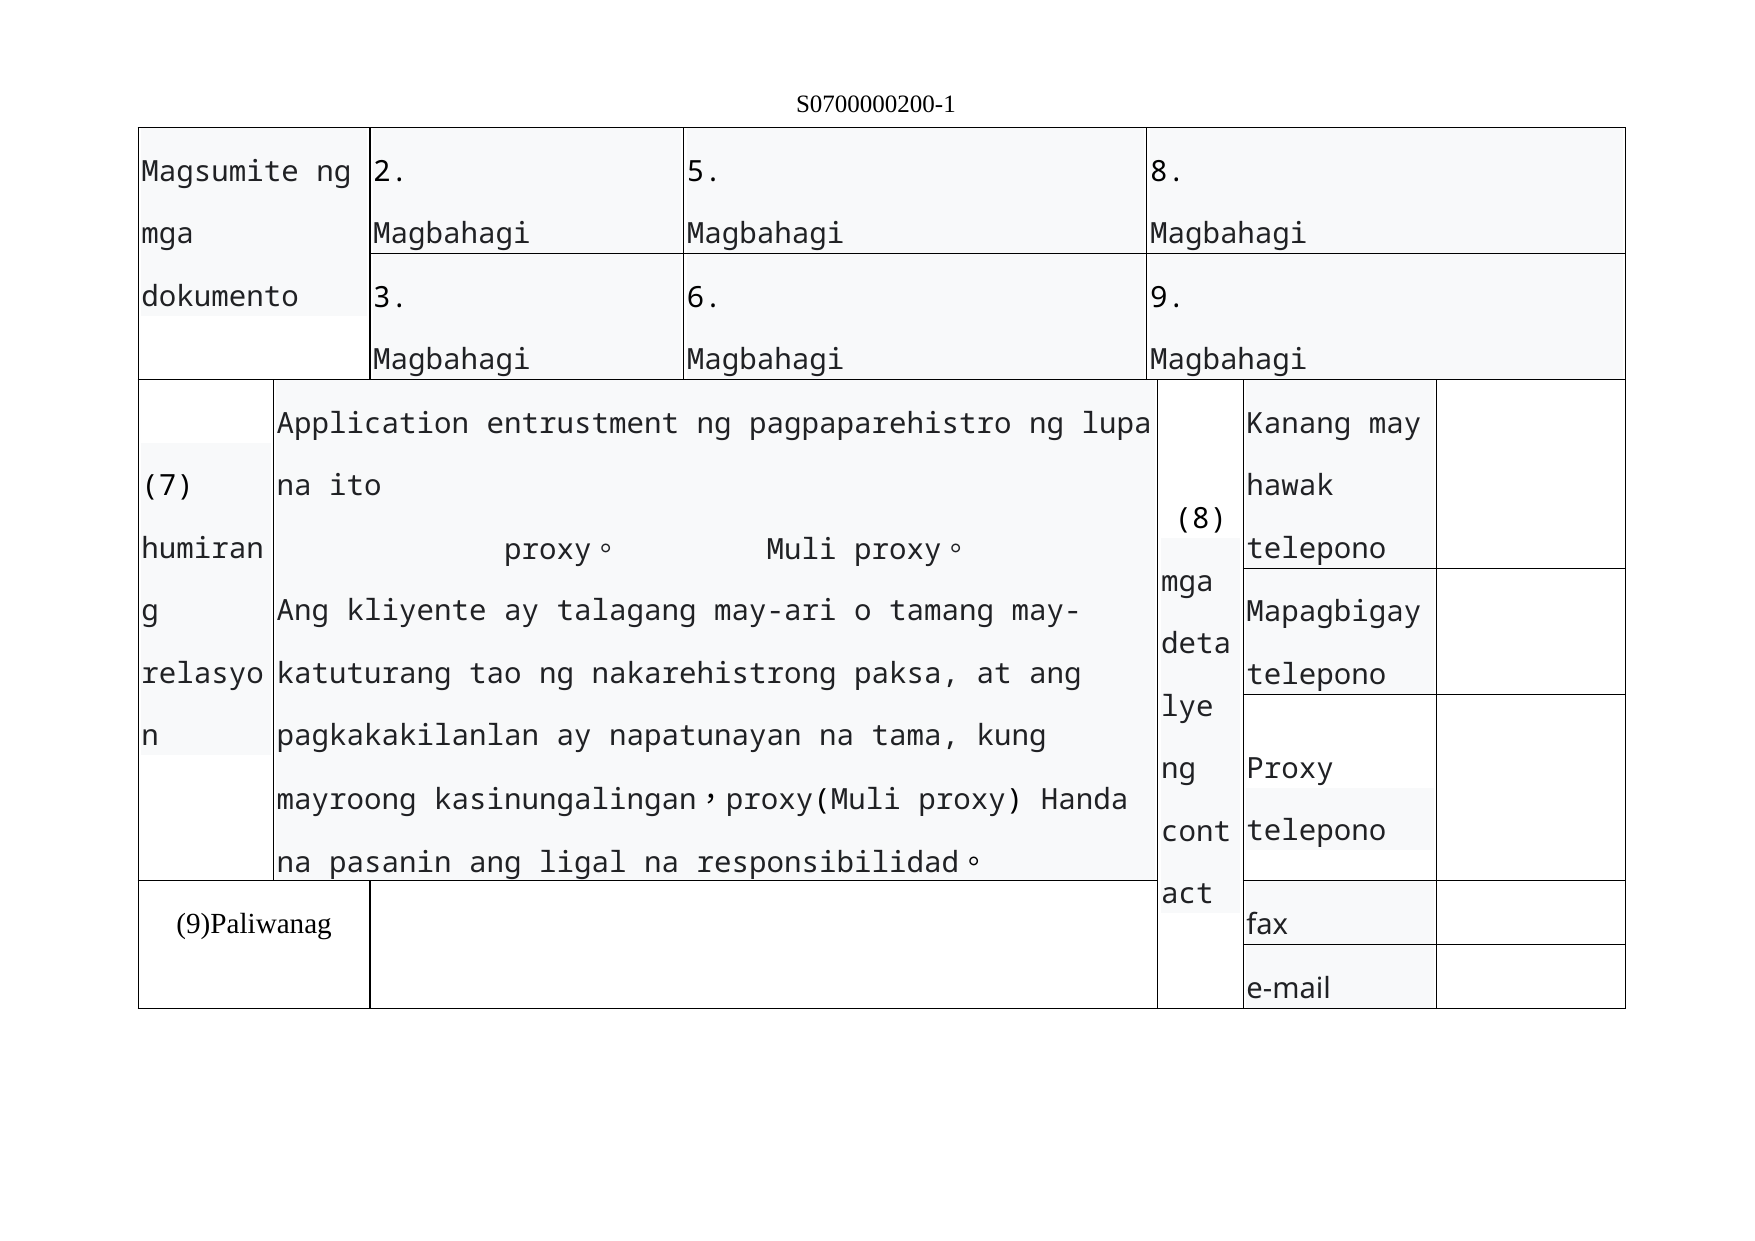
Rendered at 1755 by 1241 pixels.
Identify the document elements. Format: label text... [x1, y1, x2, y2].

table_cell Magsumite ng mga dokumento [139, 128, 369, 379]
table_cell [371, 881, 1157, 1008]
table_cell [1437, 380, 1625, 568]
table_cell (8) mga detalye ng contact [1158, 380, 1243, 1008]
table_cell (7) humirang relasyon [139, 380, 273, 880]
table_cell [1437, 695, 1625, 880]
table_cell (9)Paliwanag [139, 881, 369, 1008]
table_cell [1437, 569, 1625, 694]
table_cell [1437, 945, 1625, 1008]
table_cell Proxy telepono [1244, 695, 1436, 880]
table_cell [1437, 881, 1625, 944]
